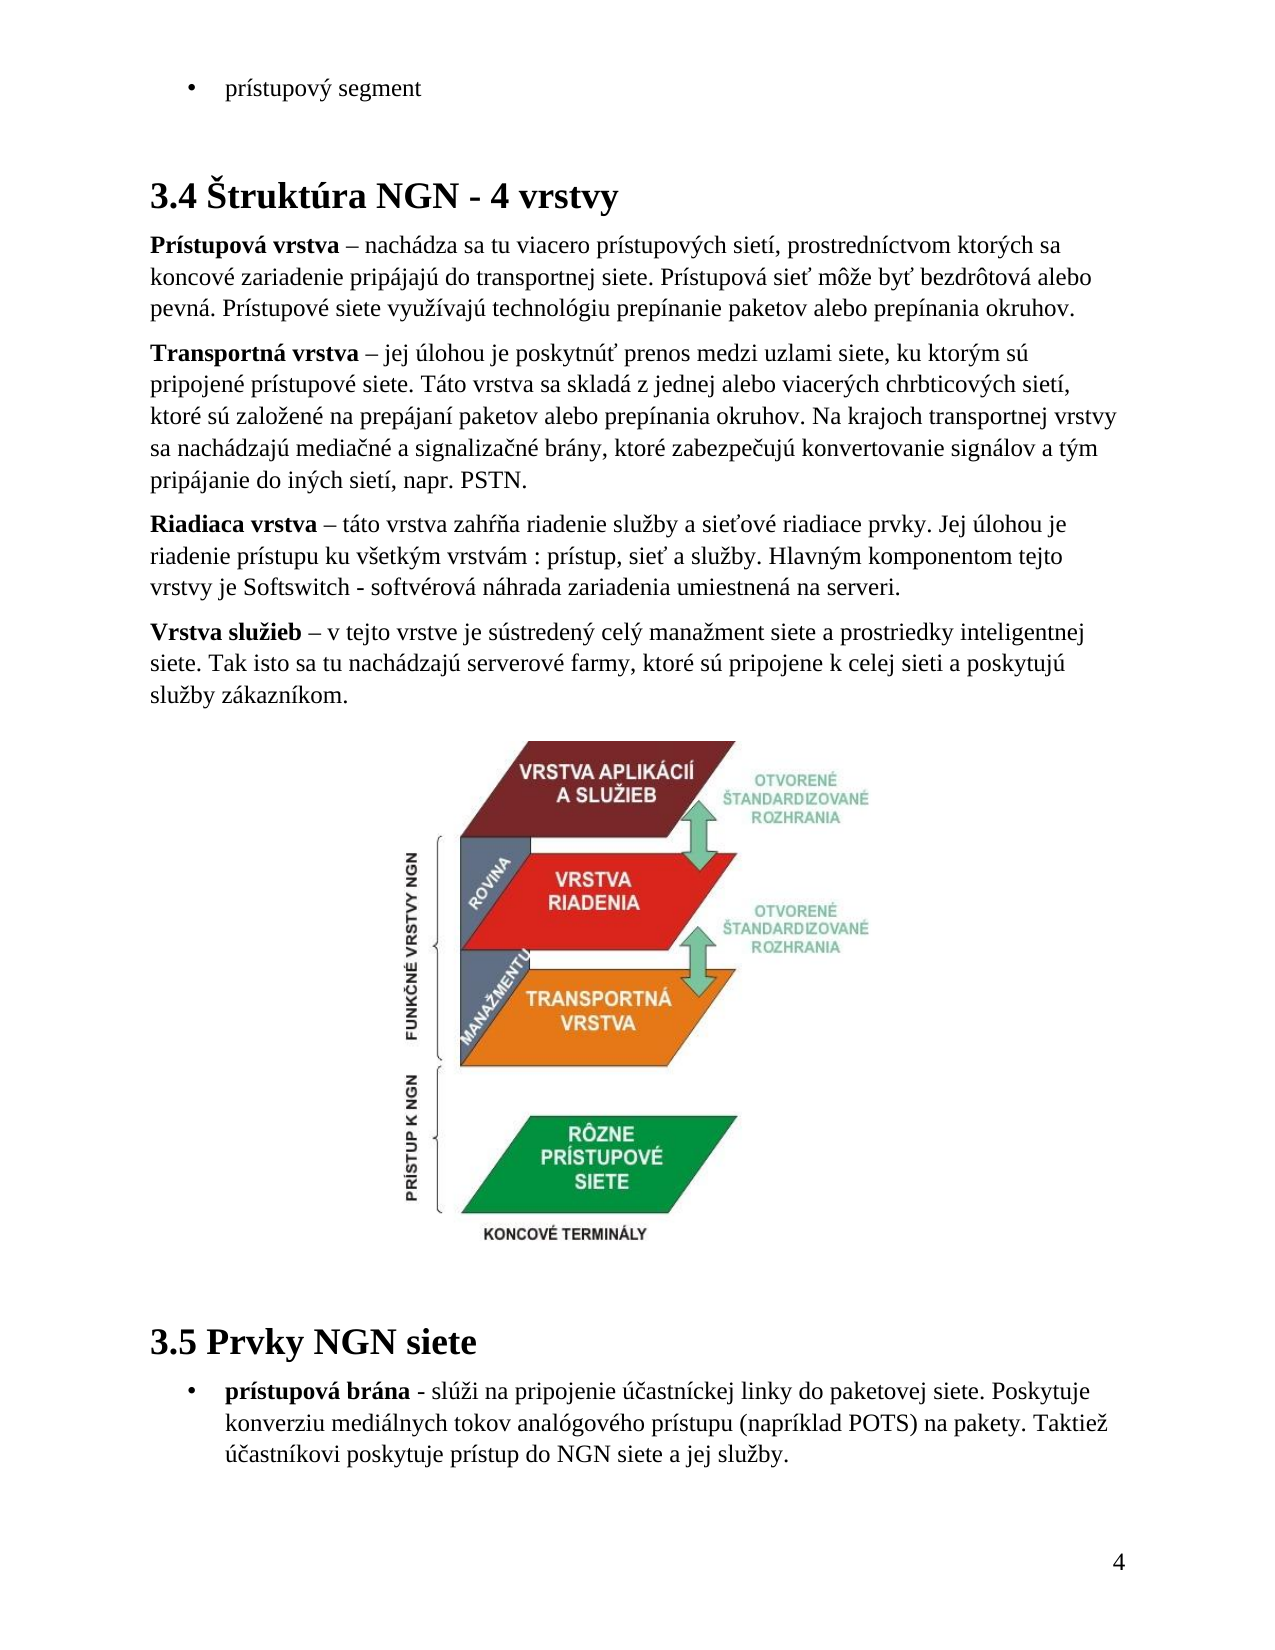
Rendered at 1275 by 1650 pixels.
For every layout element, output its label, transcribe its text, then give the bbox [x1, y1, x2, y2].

text Riadiaca vrstva – táto vrstva zahŕňa riadenie služby a sieťové riadiace prvky. Jej úlohou je riadenie prístupu ku všetkým vrstvám : prístup, sieť a služby. Hlavným komponentom tejto vrstvy je Softswitch - softvérová náhrada zariadenia umiestnená na serveri. [150, 510, 1125, 601]
subtitle 3.4 Štruktúra NGN - 4 vrstvy [150, 175, 1125, 216]
text Vrstva služieb – v tejto vrstve je sústredený celý manažment siete a prostriedky inteligentnej siete. Tak isto sa tu nachádzajú serverové farmy, ktoré sú pripojene k celej sieti a poskytujú služby zákazníkom. [150, 618, 1125, 709]
text Prístupová vrstva – nachádza sa tu viacero prístupových sietí, prostredníctvom ktorých sa koncové zariadenie pripájajú do transportnej siete. Prístupová sieť môže byť bezdrôtová alebo pevná. Prístupové siete využívajú technológiu prepínanie paketov alebo prepínania okruhov. [150, 231, 1125, 322]
text Transportná vrstva – jej úlohou je poskytnúť prenos medzi uzlami siete, ku ktorým sú pripojené prístupové siete. Táto vrstva sa skladá z jednej alebo viacerých chrbticových sietí, ktoré sú založené na prepájaní paketov alebo prepínania okruhov. Na krajoch transportnej vrstvy sa nachádzajú mediačné a signalizačné brány, ktoré zabezpečujú konvertovanie signálov a tým pripájanie do iných sietí, napr. PSTN. [150, 339, 1125, 493]
picture [403, 741, 872, 1248]
list prístupový segment [187, 74, 1125, 101]
list prístupová brána - slúži na pripojenie účastníckej linky do paketovej siete. Poskytuje konverziu mediálnych tokov analógového prístupu (napríklad POTS) na pakety. Taktiež účastníkovi poskytuje prístup do NGN siete a jej služby. [187, 1377, 1125, 1468]
subtitle 3.5 Prvky NGN siete [150, 1321, 1125, 1362]
